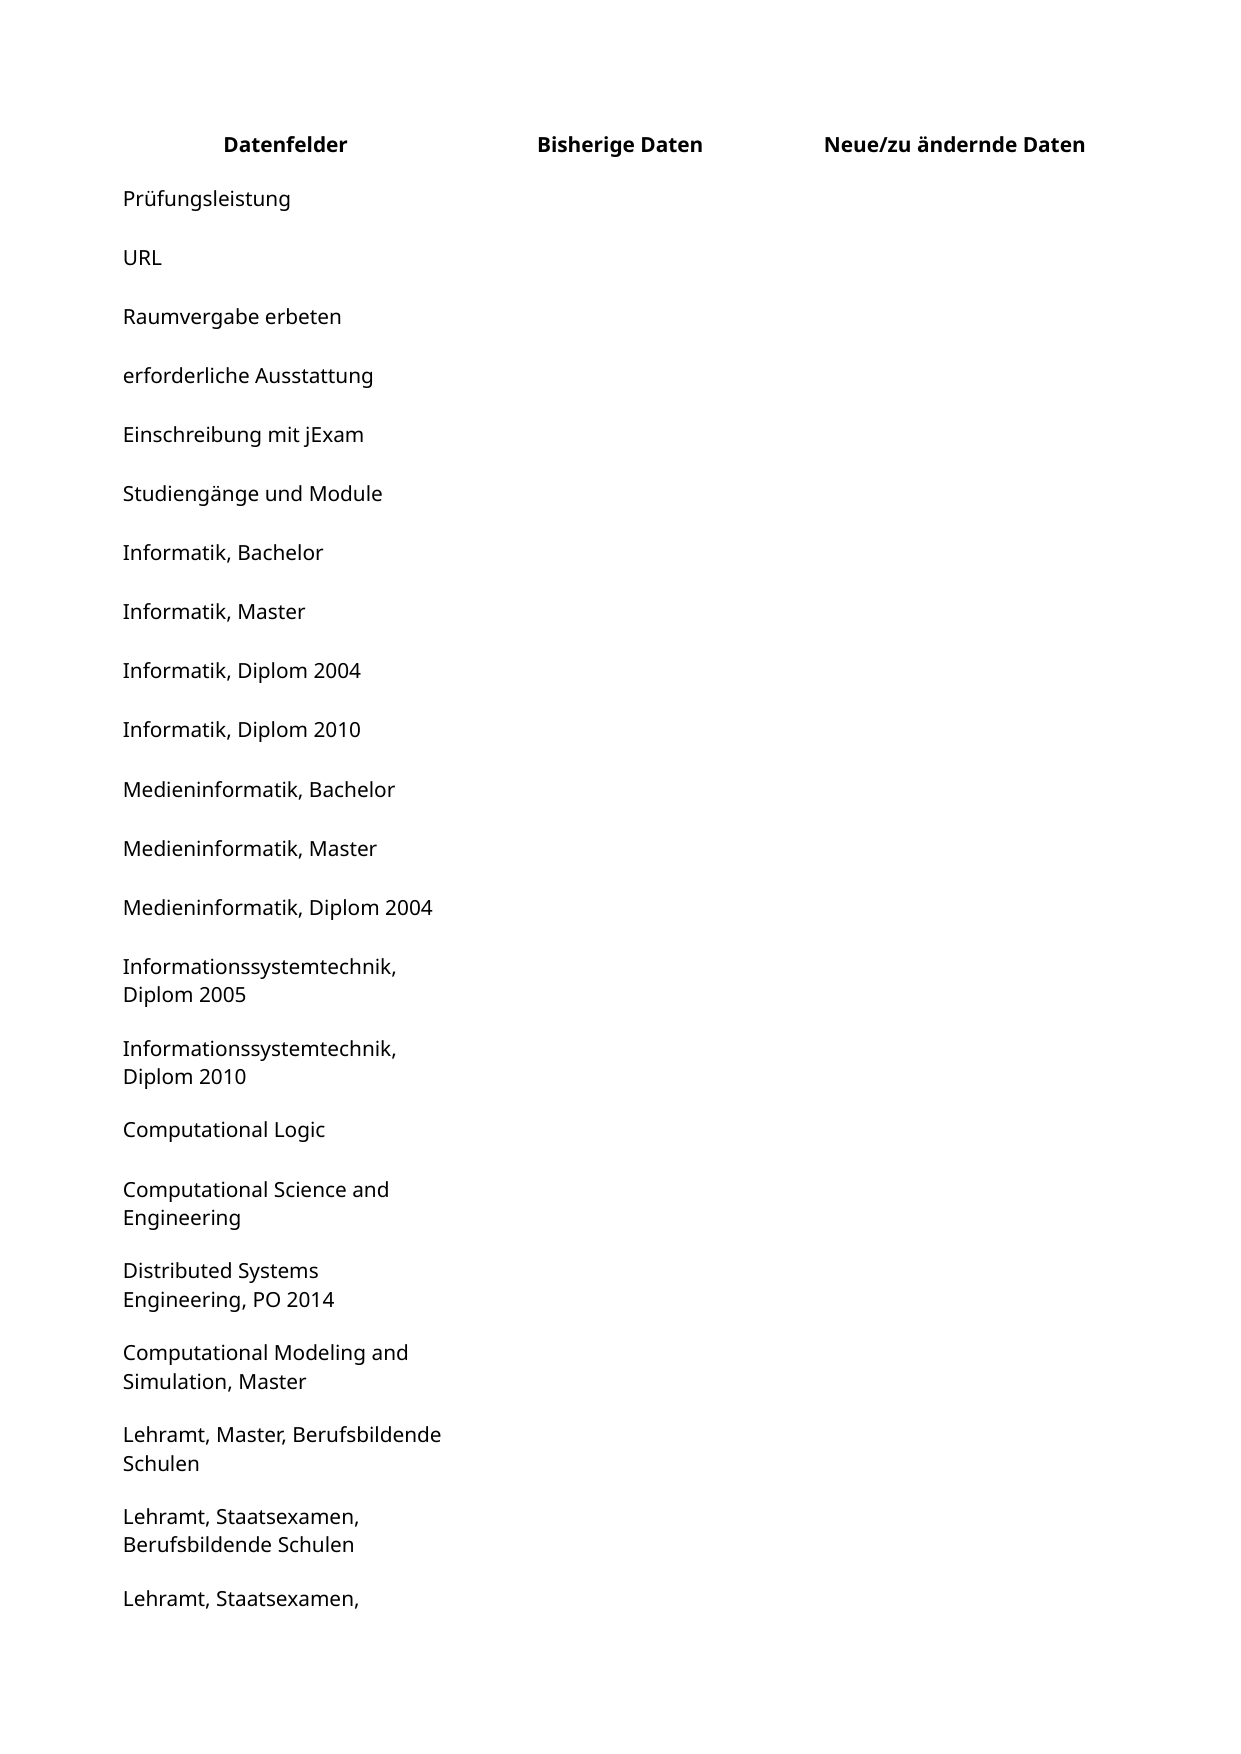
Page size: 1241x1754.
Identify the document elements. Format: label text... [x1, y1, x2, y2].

table_cell Raumvergabe erbeten [118, 290, 453, 349]
table_cell [788, 1244, 1122, 1326]
table_cell Medieninformatik, Diplom 2004 [118, 880, 453, 939]
table_cell [453, 526, 787, 585]
table_cell Informatik, Master [118, 585, 453, 644]
table_cell [788, 939, 1122, 1021]
table_cell [788, 880, 1122, 939]
table_cell [453, 231, 787, 290]
table_cell [788, 231, 1122, 290]
table_cell Einschreibung mit jExam [118, 408, 453, 467]
table_cell [453, 467, 787, 526]
table_cell [788, 1572, 1122, 1631]
table_cell Prüfungsleistung [118, 172, 453, 231]
table_header Neue/zu ändernde Daten [788, 118, 1122, 172]
table_cell [453, 1021, 787, 1103]
table_cell Informationssystemtechnik, Diplom 2010 [118, 1021, 453, 1103]
table_cell [788, 1162, 1122, 1244]
table_cell [453, 939, 787, 1021]
table_cell Medieninformatik, Bachelor [118, 762, 453, 821]
table_cell [788, 1408, 1122, 1490]
table_cell [788, 349, 1122, 408]
table_header Datenfelder [118, 118, 453, 172]
table_cell [788, 290, 1122, 349]
table_cell [453, 644, 787, 703]
table_cell [453, 1162, 787, 1244]
table_cell Computational Modeling and Simulation, Master [118, 1326, 453, 1408]
table_cell Studiengänge und Module [118, 467, 453, 526]
table_cell [788, 703, 1122, 762]
table_cell Distributed Systems Engineering, PO 2014 [118, 1244, 453, 1326]
table_cell Informatik, Diplom 2010 [118, 703, 453, 762]
table_cell [453, 1103, 787, 1162]
table_cell Informationssystemtechnik, Diplom 2005 [118, 939, 453, 1021]
table_cell [788, 526, 1122, 585]
table_cell [453, 1408, 787, 1490]
table_cell [788, 172, 1122, 231]
table_cell [788, 408, 1122, 467]
table_cell [453, 703, 787, 762]
table_cell Computational Science and Engineering [118, 1162, 453, 1244]
table_cell URL [118, 231, 453, 290]
table_cell [788, 585, 1122, 644]
table_cell [453, 408, 787, 467]
table_cell [453, 1572, 787, 1631]
table_cell [453, 172, 787, 231]
table_cell [453, 585, 787, 644]
table_cell [788, 762, 1122, 821]
table_cell Medieninformatik, Master [118, 821, 453, 880]
table_cell Lehramt, Master, Berufsbildende Schulen [118, 1408, 453, 1490]
table_cell [453, 1490, 787, 1572]
table_header Bisherige Daten [453, 118, 787, 172]
table_cell Informatik, Bachelor [118, 526, 453, 585]
table_cell [453, 1244, 787, 1326]
table_cell [453, 880, 787, 939]
table_cell [453, 1326, 787, 1408]
table_cell erforderliche Ausstattung [118, 349, 453, 408]
table_cell [788, 644, 1122, 703]
table_cell [453, 762, 787, 821]
table_cell Informatik, Diplom 2004 [118, 644, 453, 703]
table_cell [788, 467, 1122, 526]
table_cell [453, 290, 787, 349]
table_cell [788, 821, 1122, 880]
table_cell [788, 1326, 1122, 1408]
table_cell Lehramt, Staatsexamen, [118, 1572, 453, 1631]
table_cell Lehramt, Staatsexamen, Berufsbildende Schulen [118, 1490, 453, 1572]
table_cell [788, 1490, 1122, 1572]
table_cell [788, 1021, 1122, 1103]
table_cell [453, 821, 787, 880]
table_cell Computational Logic [118, 1103, 453, 1162]
table_cell [453, 349, 787, 408]
table_cell [788, 1103, 1122, 1162]
